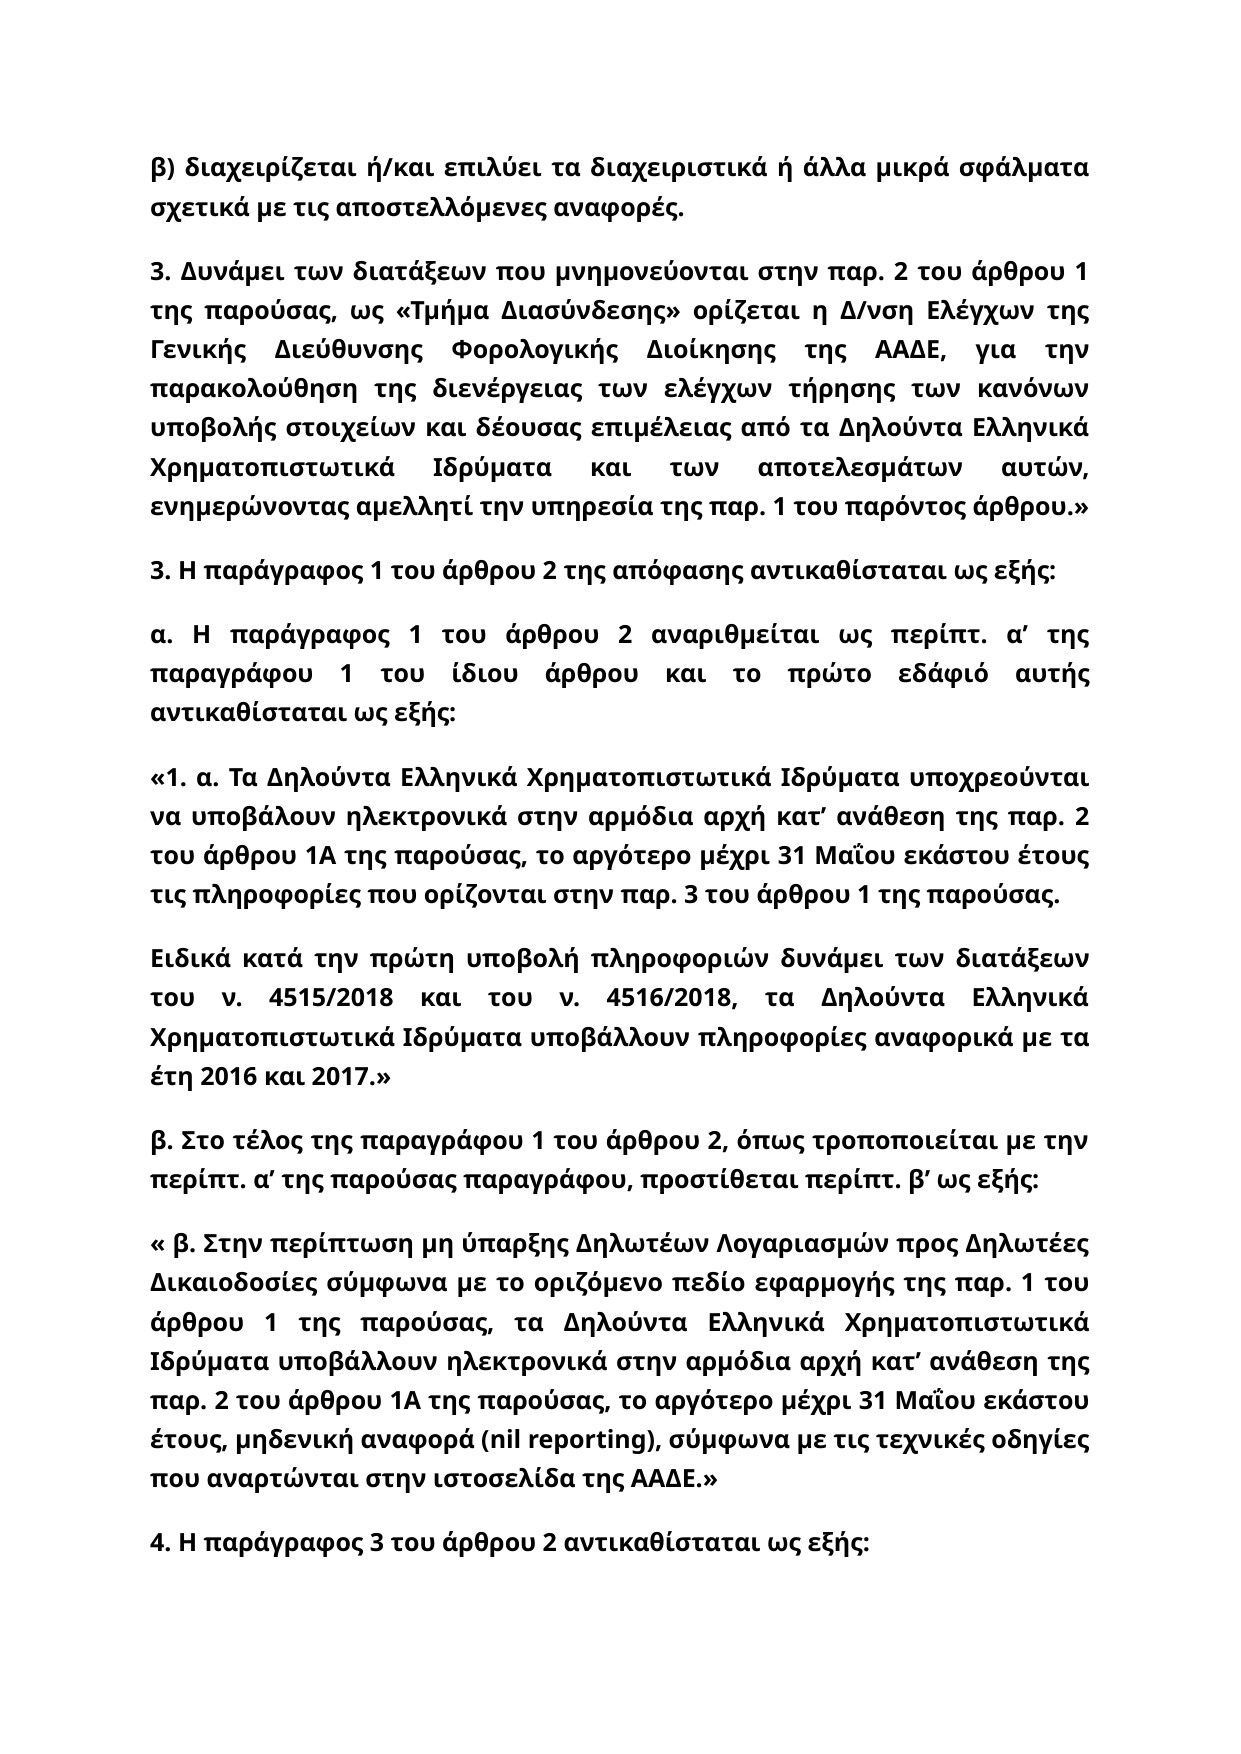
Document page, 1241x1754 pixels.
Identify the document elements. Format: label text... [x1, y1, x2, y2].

text β) διαχειρίζεται ή/και επιλύει τα διαχειριστικά ή άλλα μικρά σφάλματα σχετικά με τις αποστελλόμενες αναφορές. [150, 150, 1090, 223]
text « β. Στην περίπτωση μη ύπαρξης Δηλωτέων Λογαριασμών προς Δηλωτέες Δικαιοδοσίες σύμφωνα με το οριζόμενο πεδίο εφαρμογής της παρ. 1 του άρθρου 1 της παρούσας, τα Δηλούντα Ελληνικά Χρηματοπιστωτικά Ιδρύματα υποβάλλουν ηλεκτρονικά στην αρμόδια αρχή κατ’ ανάθεση της παρ. 2 του άρθρου 1Α της παρούσας, το αργότερο μέχρι 31 Μαΐου εκάστου έτους, μηδενική αναφορά (nil reporting), σύμφωνα με τις τεχνικές οδηγίες που αναρτώνται στην ιστοσελίδα της ΑΑΔΕ.» [150, 1226, 1090, 1495]
text Ειδικά κατά την πρώτη υποβολή πληροφοριών δυνάμει των διατάξεων του ν. 4515/2018 και του ν. 4516/2018, τα Δηλούντα Ελληνικά Χρηματοπιστωτικά Ιδρύματα υποβάλλουν πληροφορίες αναφορικά με τα έτη 2016 και 2017.» [150, 941, 1090, 1092]
text 3. Η παράγραφος 1 του άρθρου 2 της απόφασης αντικαθίσταται ως εξής: [150, 552, 1090, 587]
text β. Στο τέλος της παραγράφου 1 του άρθρου 2, όπως τροποποιείται με την περίπτ. α’ της παρούσας παραγράφου, προστίθεται περίπτ. β’ ως εξής: [150, 1122, 1090, 1196]
text 4. Η παράγραφος 3 του άρθρου 2 αντικαθίσταται ως εξής: [150, 1525, 1090, 1559]
text α. Η παράγραφος 1 του άρθρου 2 αναριθμείται ως περίπτ. α’ της παραγράφου 1 του ίδιου άρθρου και το πρώτο εδάφιό αυτής αντικαθίσταται ως εξής: [150, 617, 1090, 729]
text 3. Δυνάμει των διατάξεων που μνημονεύονται στην παρ. 2 του άρθρου 1 της παρούσας, ως «Τμήμα Διασύνδεσης» ορίζεται η Δ/νση Ελέγχων της Γενικής Διεύθυνσης Φορολογικής Διοίκησης της ΑΑΔΕ, για την παρακολούθηση της διενέργειας των ελέγχων τήρησης των κανόνων υποβολής στοιχείων και δέουσας επιμέλειας από τα Δηλούντα Ελληνικά Χρηματοπιστωτικά Ιδρύματα και των αποτελεσμάτων αυτών, ενημερώνοντας αμελλητί την υπηρεσία της παρ. 1 του παρόντος άρθρου.» [150, 253, 1090, 522]
text «1. α. Τα Δηλούντα Ελληνικά Χρηματοπιστωτικά Ιδρύματα υποχρεούνται να υποβάλουν ηλεκτρονικά στην αρμόδια αρχή κατ’ ανάθεση της παρ. 2 του άρθρου 1Α της παρούσας, το αργότερο μέχρι 31 Μαΐου εκάστου έτους τις πληροφορίες που ορίζονται στην παρ. 3 του άρθρου 1 της παρούσας. [150, 759, 1090, 911]
